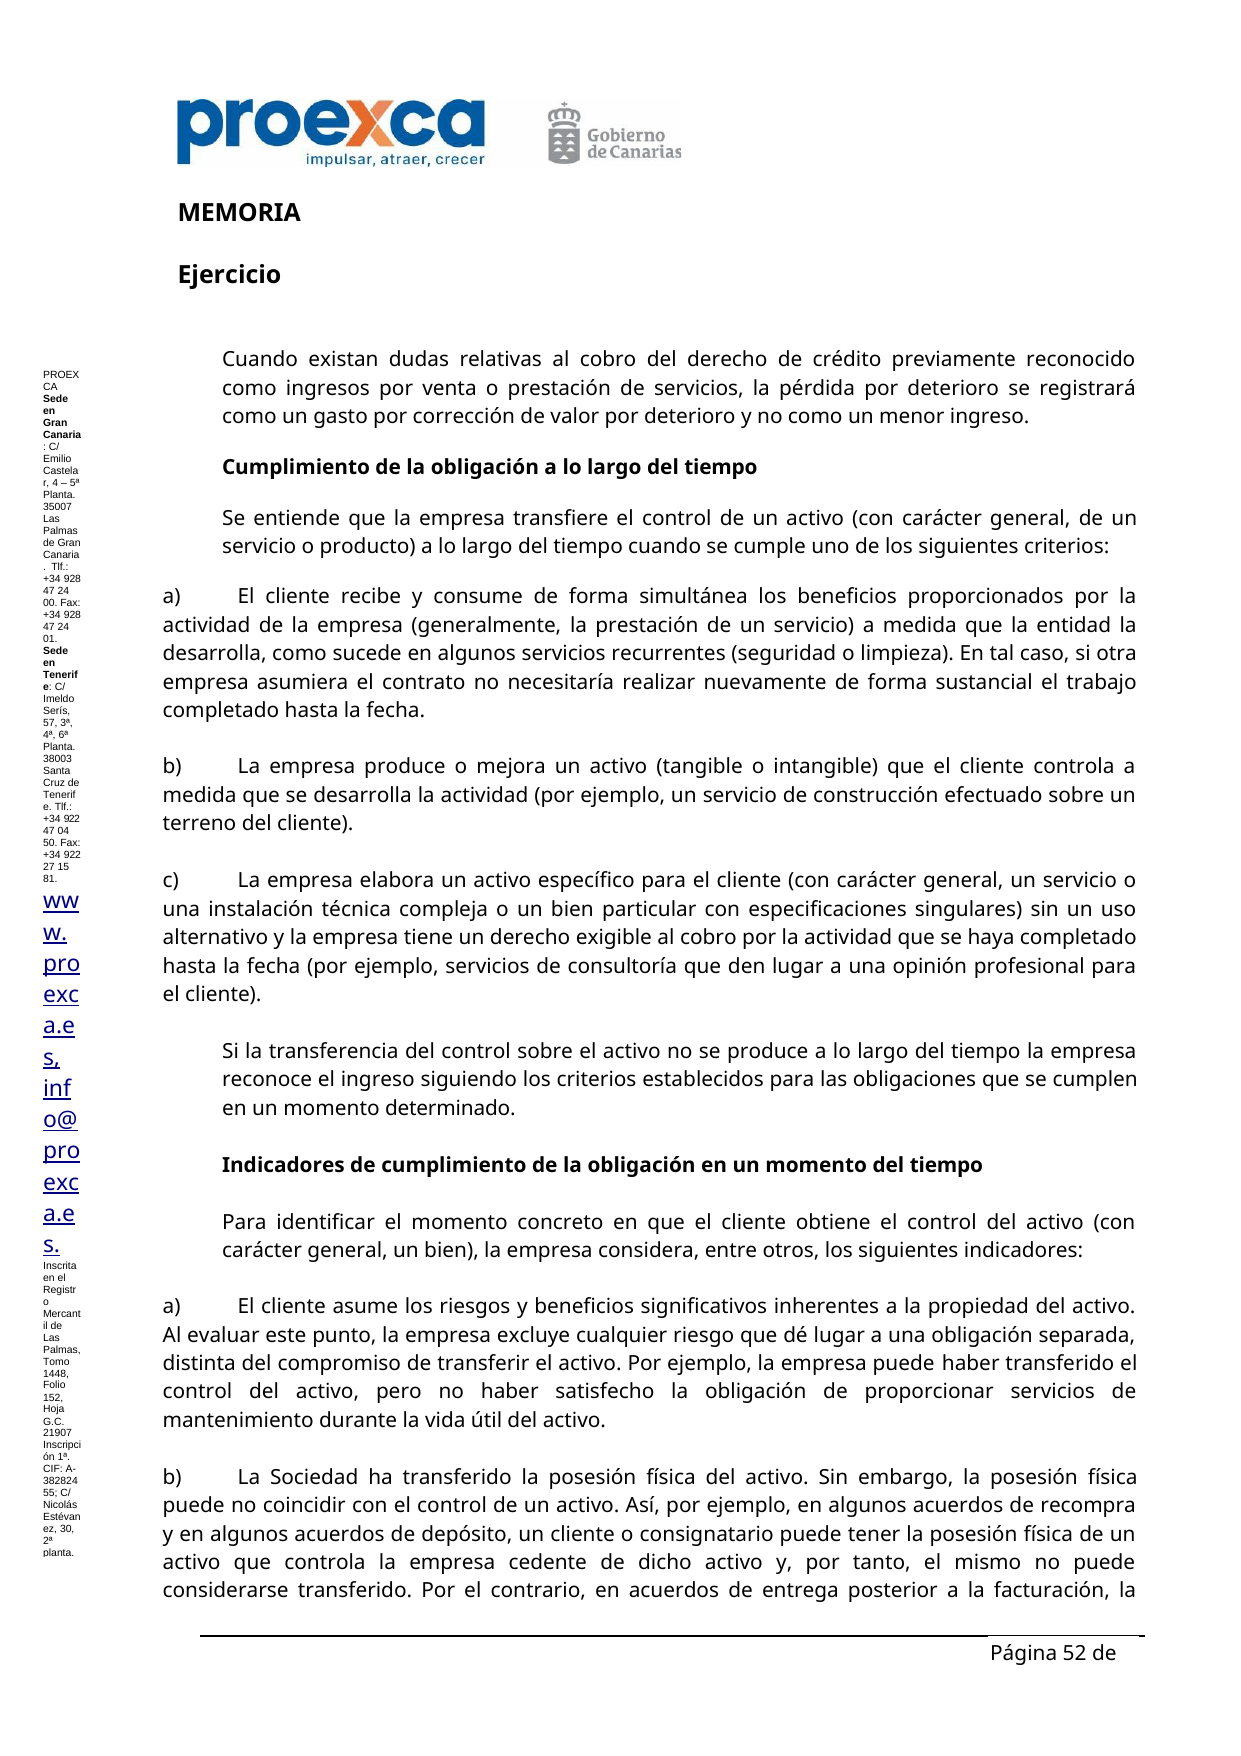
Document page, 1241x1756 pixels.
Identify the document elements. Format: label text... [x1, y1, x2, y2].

list La Sociedad ha transferido la posesión física del activo. Sin embargo, la posesión física puede no coincidir con el control de un activo. Así, por ejemplo, en algunos acuerdos de recompra y en algunos acuerdos de depósito, un cliente o consignatario puede tener la posesión física de un activo que controla la empresa cedente de dicho activo y, por tanto, el mismo no puede considerarse transferido. Por el contrario, en acuerdos de entrega posterior a la facturación, la [162, 1462, 1137, 1604]
text Si la transferencia del control sobre el activo no se produce a lo largo del tiempo la empresa reconoce el ingreso siguiendo los criterios establecidos para las obligaciones que se cumplen en un momento determinado. [222, 1036, 1138, 1121]
list La empresa produce o mejora un activo (tangible o intangible) que el cliente controla a medida que se desarrolla la actividad (por ejemplo, un servicio de construcción efectuado sobre un terreno del cliente). [162, 751, 1137, 837]
list El cliente recibe y consume de forma simultánea los beneficios proporcionados por la actividad de la empresa (generalmente, la prestación de un servicio) a medida que la entidad la desarrolla, como sucede en algunos servicios recurrentes (seguridad o limpieza). En tal caso, si otra empresa asumiera el contrato no necesitaría realizar nuevamente de forma sustancial el trabajo completado hasta la fecha. [162, 582, 1137, 724]
text Se entiende que la empresa transfiere el control de un activo (con carácter general, de un servicio o producto) a lo largo del tiempo cuando se cumple uno de los siguientes criterios: [222, 503, 1137, 559]
list El cliente asume los riesgos y beneficios significativos inherentes a la propiedad del activo. Al evaluar este punto, la empresa excluye cualquier riesgo que dé lugar a una obligación separada, distinta del compromiso de transferir el activo. Por ejemplo, la empresa puede haber transferido el control del activo, pero no haber satisfecho la obligación de proporcionar servicios de mantenimiento durante la vida útil del activo. [162, 1291, 1137, 1433]
subtitle Cumplimiento de la obligación a lo largo del tiempo [222, 452, 1167, 480]
text Cuando existan dudas relativas al cobro del derecho de crédito previamente reconocido como ingresos por venta o prestación de servicios, la pérdida por deterioro se registrará como un gasto por corrección de valor por deterioro y no como un menor ingreso. [222, 344, 1137, 430]
text Para identificar el momento concreto en que el cliente obtiene el control del activo (con carácter general, un bien), la empresa considera, entre otros, los siguientes indicadores: [222, 1207, 1137, 1264]
text PROEXCA Sede en Gran Canaria: C/ Emilio Castelar, 4 – 5ª Planta. 35007 Las Palmas de Gran Canaria. Tlf.: +34 928 47 24 00. Fax: +34 928 47 24 01. Sede en Tenerife: C/ Imeldo Serís, 57, 3ª, 4ª, 6ª Planta. 38003 Santa Cruz de Tenerife. Tlf.: +34 922 [43, 369, 81, 824]
subtitle Indicadores de cumplimiento de la obligación en un momento del tiempo [222, 1150, 1167, 1178]
text 47 04 50. Fax: +34 922 27 15 81. www.proexca.es, info@proexca.es. Inscrita en el Registro Mercantil de Las Palmas, Tomo 1448, Folio 152, Hoja G.C. 21907 Inscripción 1ª. CIF: A-38282455; C/ Nicolás Estévanez, 30, 2ª planta. 35007 Las Palmas de Gran [43, 824, 81, 1557]
list La empresa elabora un activo específico para el cliente (con carácter general, un servicio o una instalación técnica compleja o un bien particular con especificaciones singulares) sin un uso alternativo y la empresa tiene un derecho exigible al cobro por la actividad que se haya completado hasta la fecha (por ejemplo, servicios de consultoría que den lugar a una opinión profesional para el cliente). [162, 865, 1138, 1008]
